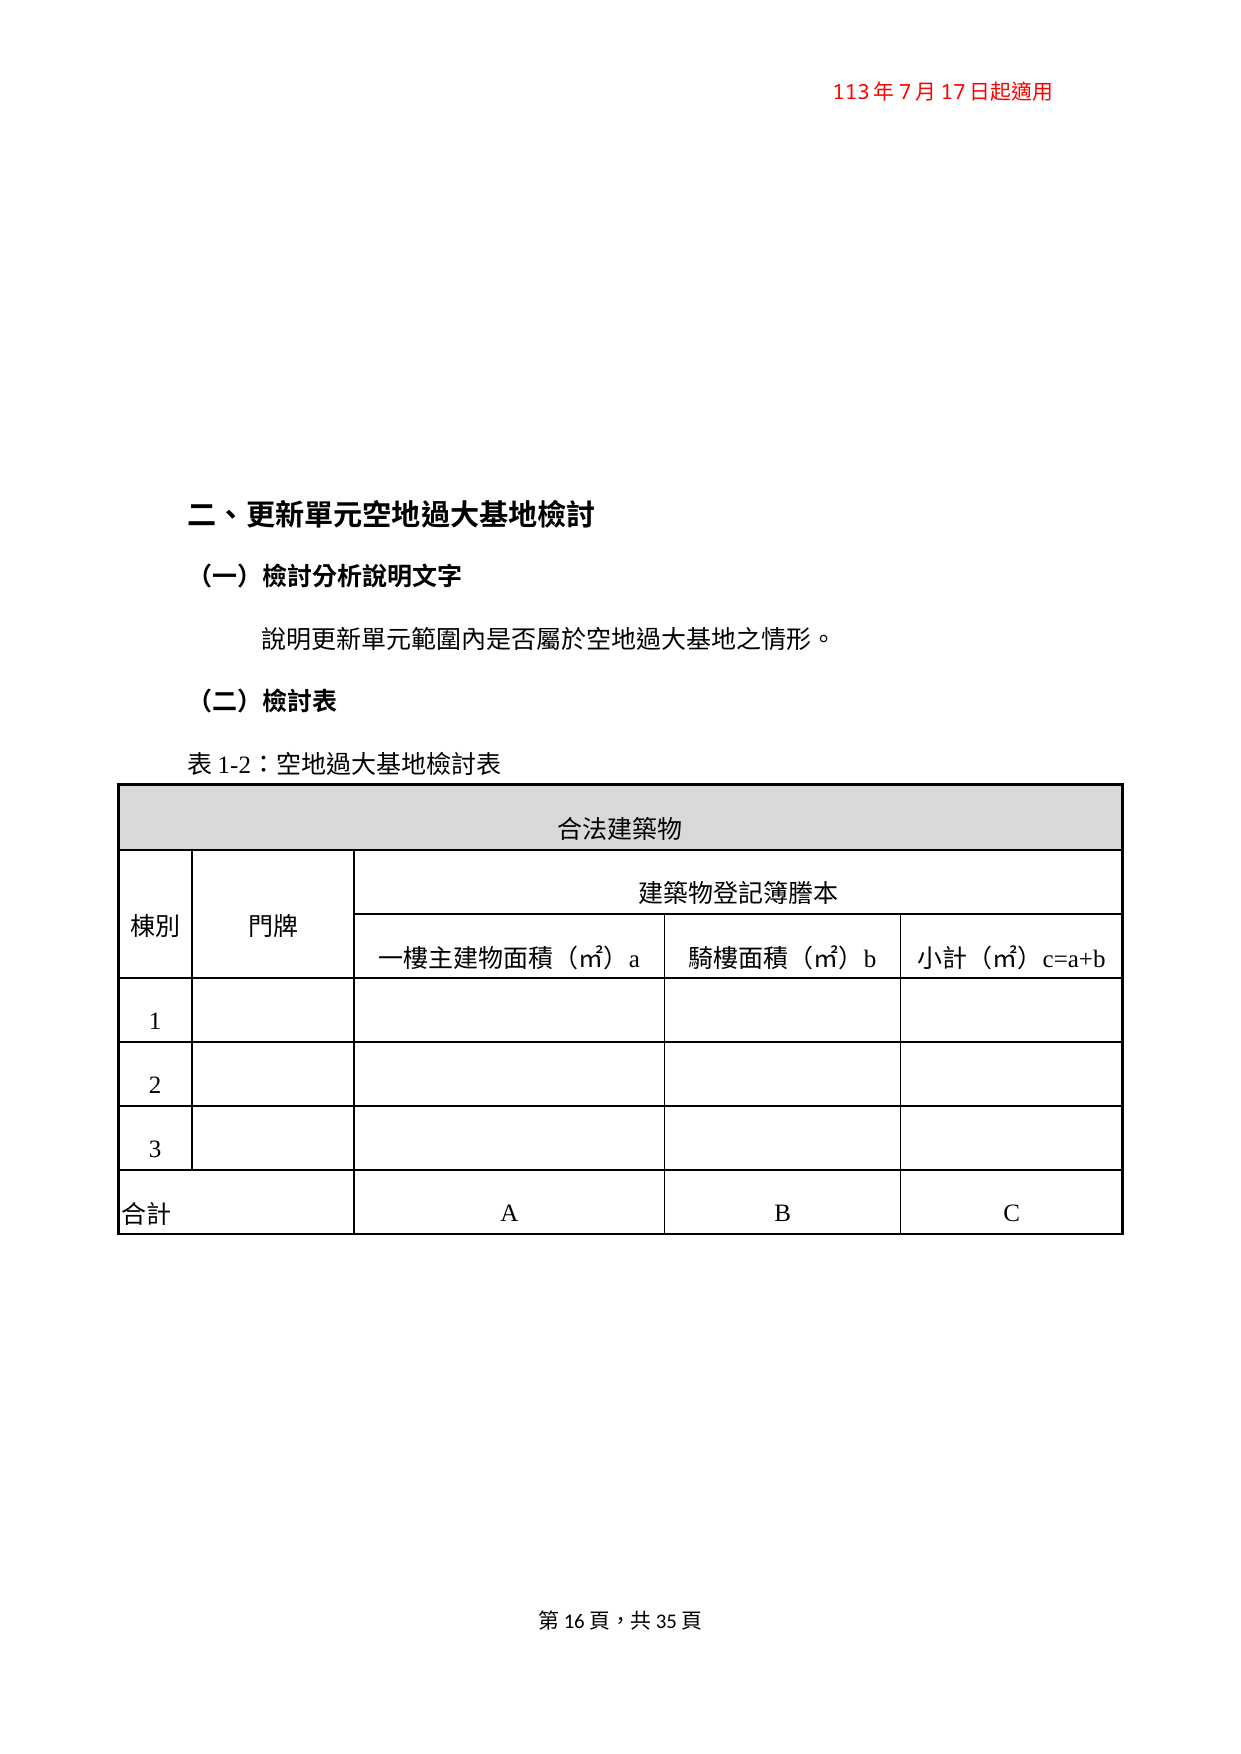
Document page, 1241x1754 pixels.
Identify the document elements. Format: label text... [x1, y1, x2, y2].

table_cell 1 [120, 979, 191, 1041]
table_cell [901, 1043, 1121, 1105]
table_cell [355, 1107, 664, 1169]
table_cell 建築物登記簿謄本 [355, 851, 1121, 913]
table_cell [193, 979, 353, 1041]
table_cell [665, 1107, 900, 1169]
table_cell [193, 1043, 353, 1105]
text 二、更新單元空地過大基地檢討 [187, 471, 1053, 533]
table_cell B [665, 1171, 900, 1233]
text （二）檢討表 [187, 658, 1053, 721]
table_cell 合計 [120, 1171, 353, 1233]
table_cell [665, 1043, 900, 1105]
table_cell [355, 979, 664, 1041]
table_cell 2 [120, 1043, 191, 1105]
text （一）檢討分析說明文字 [187, 533, 1053, 596]
table_cell [355, 1043, 664, 1105]
table_cell [665, 979, 900, 1041]
text 表1-2：空地過大基地檢討表 [187, 721, 1053, 783]
table_cell 門牌 [193, 851, 353, 977]
table_cell [901, 979, 1121, 1041]
table_cell 小計（㎡）c=a+b [901, 915, 1121, 977]
table_cell [901, 1107, 1121, 1169]
table_cell A [355, 1171, 664, 1233]
table_cell 3 [120, 1107, 191, 1169]
table_cell 一樓主建物面積（㎡）a [355, 915, 664, 977]
table_cell C [901, 1171, 1121, 1233]
table_cell 騎樓面積（㎡）b [665, 915, 900, 977]
table_header 合法建築物 [120, 786, 1121, 849]
text 說明更新單元範圍內是否屬於空地過大基地之情形。 [261, 596, 1053, 658]
table_cell 棟別 [120, 851, 191, 977]
table_cell [193, 1107, 353, 1169]
